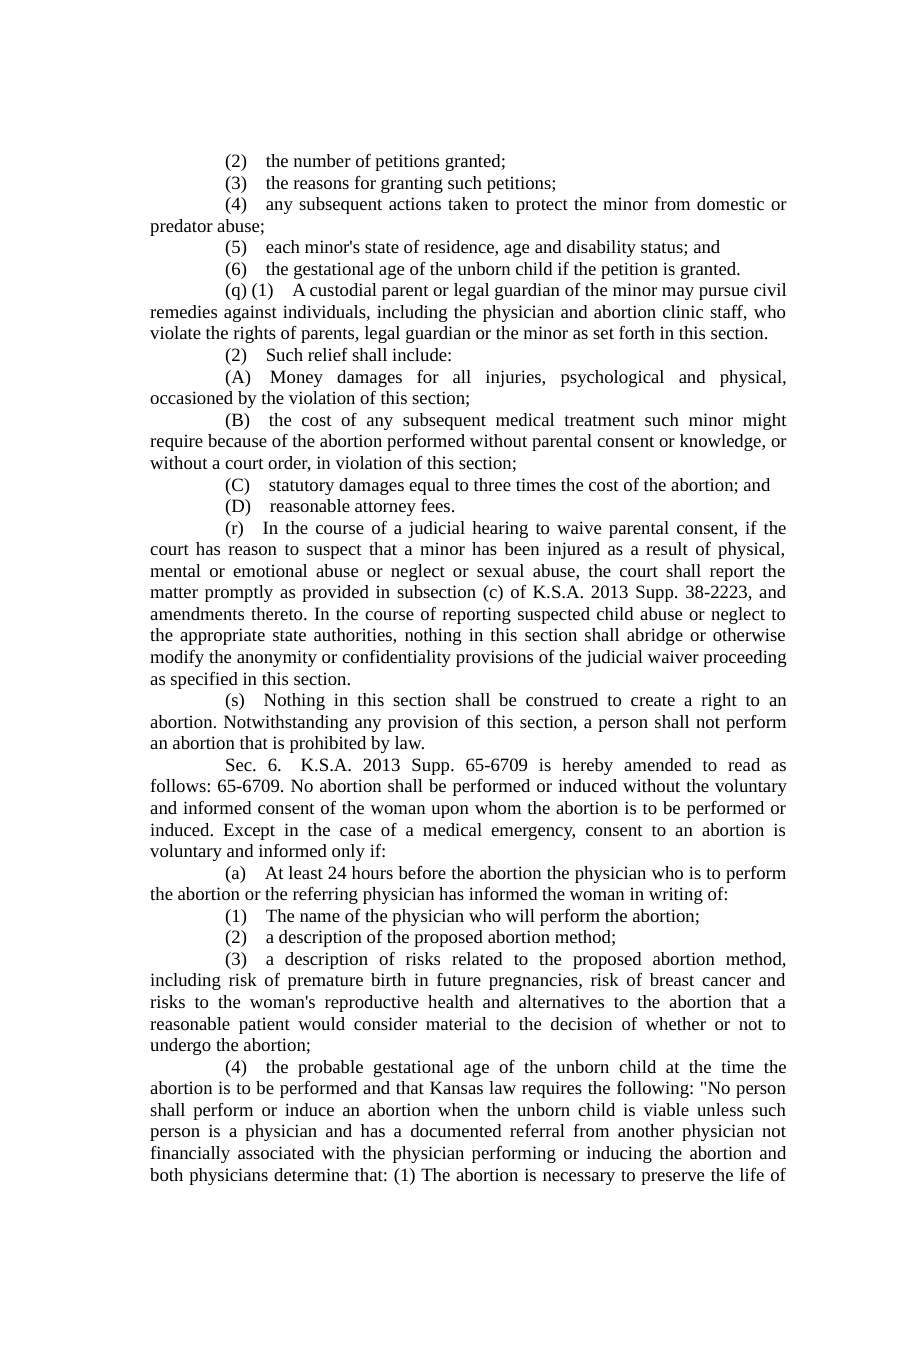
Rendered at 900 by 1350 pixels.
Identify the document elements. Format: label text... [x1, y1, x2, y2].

text (3) the reasons for granting such petitions; [150, 172, 787, 193]
text (4) any subsequent actions taken to protect the minor from domestic or predator abuse; [150, 193, 787, 236]
text (D) reasonable attorney fees. [150, 495, 787, 517]
text (6) the gestational age of the unborn child if the petition is granted. [150, 258, 787, 279]
text (4) the probable gestational age of the unborn child at the time the abortion is to be performed and that Kansas law requires the following: "No person shall perform or induce an abortion when the unborn child is viable unless such person is a physician and has a documented referral from another physician not financially associated with the physician performing or inducing the abortion and both physicians determine that: (1) The abortion is necessary to preserve the life of [150, 1056, 787, 1185]
text (1) The name of the physician who will perform the abortion; [150, 905, 787, 926]
text (q) (1) A custodial parent or legal guardian of the minor may pursue civil remedies against individuals, including the physician and abortion clinic staff, who violate the rights of parents, legal guardian or the minor as set forth in this section. [150, 279, 787, 344]
text (a) At least 24 hours before the abortion the physician who is to perform the abortion or the referring physician has informed the woman in writing of: [150, 862, 787, 905]
text (A) Money damages for all injuries, psychological and physical, occasioned by the violation of this section; [150, 366, 787, 409]
text (3) a description of risks related to the proposed abortion method, including risk of premature birth in future pregnancies, risk of breast cancer and risks to the woman's reproductive health and alternatives to the abortion that a reasonable patient would consider material to the decision of whether or not to undergo the abortion; [150, 948, 787, 1056]
text (B) the cost of any subsequent medical treatment such minor might require because of the abortion performed without parental consent or knowledge, or without a court order, in violation of this section; [150, 409, 787, 473]
text (2) the number of petitions granted; [150, 150, 787, 172]
text (2) a description of the proposed abortion method; [150, 926, 787, 948]
text (r) In the course of a judicial hearing to waive parental consent, if the court has reason to suspect that a minor has been injured as a result of physical, mental or emotional abuse or neglect or sexual abuse, the court shall report the matter promptly as provided in subsection (c) of K.S.A. 2013 Supp. 38-2223, and amendments thereto. In the course of reporting suspected child abuse or neglect to the appropriate state authorities, nothing in this section shall abridge or otherwise modify the anonymity or confidentiality provisions of the judicial waiver proceeding as specified in this section. [150, 517, 787, 689]
text (s) Nothing in this section shall be construed to create a right to an abortion. Notwithstanding any provision of this section, a person shall not perform an abortion that is prohibited by law. [150, 689, 787, 754]
text Sec. 6. K.S.A. 2013 Supp. 65-6709 is hereby amended to read as follows: 65-6709. No abortion shall be performed or induced without the voluntary and informed consent of the woman upon whom the abortion is to be performed or induced. Except in the case of a medical emergency, consent to an abortion is voluntary and informed only if: [150, 754, 787, 862]
text (2) Such relief shall include: [150, 344, 787, 366]
text (5) each minor's state of residence, age and disability status; and [150, 236, 787, 258]
text (C) statutory damages equal to three times the cost of the abortion; and [150, 473, 787, 495]
